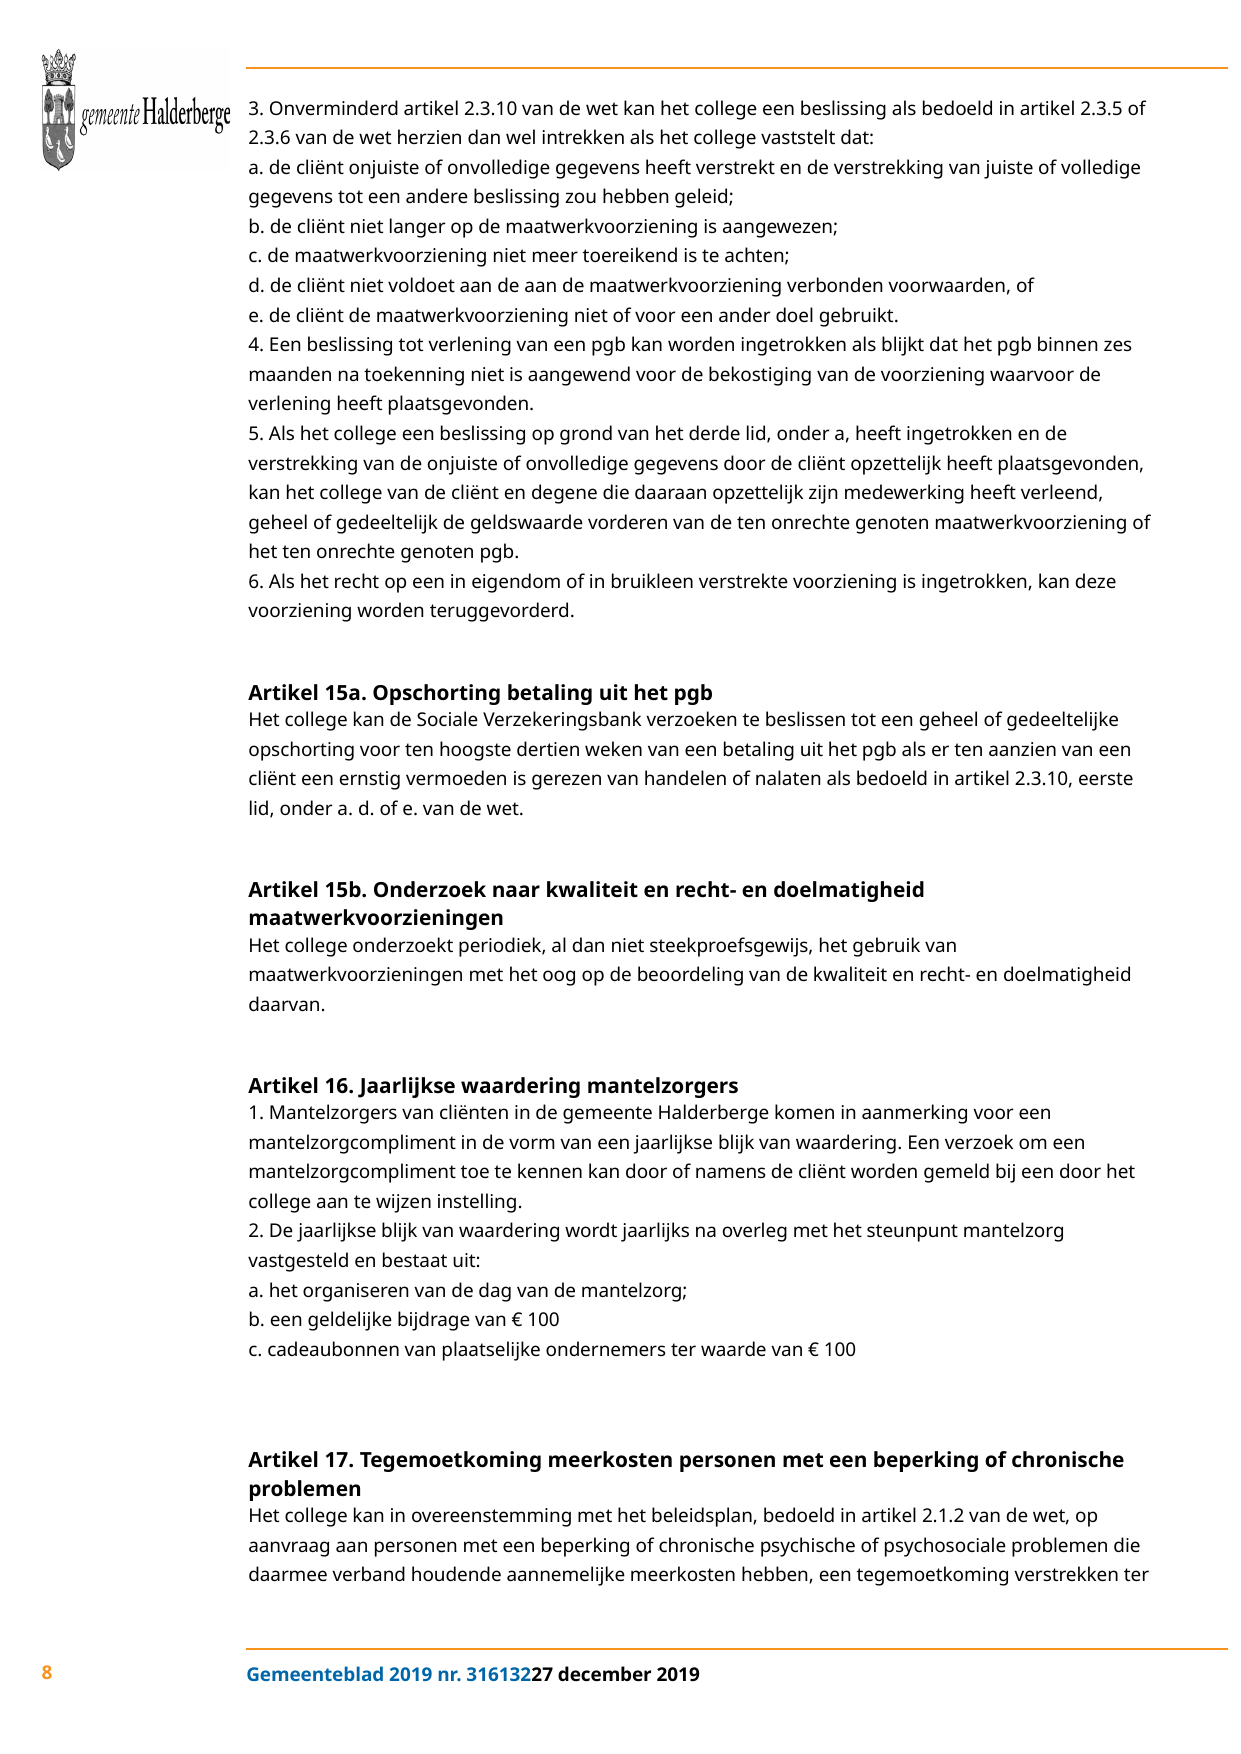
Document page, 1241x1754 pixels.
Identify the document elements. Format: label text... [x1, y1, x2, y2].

text c. de maatwerkvoorziening niet meer toereikend is te achten; [248, 243, 1152, 268]
text e. de cliënt de maatwerkvoorziening niet of voor een ander doel gebruikt. [248, 302, 1152, 328]
text c. cadeaubonnen van plaatselijke ondernemers ter waarde van € 100 [248, 1336, 1152, 1362]
text a. het organiseren van de dag van de mantelzorg; [248, 1277, 1152, 1303]
text 4. Een beslissing tot verlening van een pgb kan worden ingetrokken als blijkt dat het pgb binnen zes maanden na toekenning niet is aangewend voor de bekostiging van de voorziening waarvoor de verlening heeft plaatsgevonden. [248, 331, 1152, 416]
text 3. Onverminderd artikel 2.3.10 van de wet kan het college een beslissing als bedoeld in artikel 2.3.5 of 2.3.6 van de wet herzien dan wel intrekken als het college vaststelt dat: [248, 95, 1152, 150]
text 6. Als het recht op een in eigendom of in bruikleen verstrekte voorziening is ingetrokken, kan deze voorziening worden teruggevorderd. [248, 568, 1152, 623]
text d. de cliënt niet voldoet aan de aan de maatwerkvoorziening verbonden voorwaarden, of [248, 272, 1152, 298]
text b. een geldelijke bijdrage van € 100 [248, 1306, 1152, 1332]
picture [41, 47, 231, 172]
text 5. Als het college een beslissing op grond van het derde lid, onder a, heeft ingetrokken en de verstrekking van de onjuiste of onvolledige gegevens door de cliënt opzettelijk heeft plaatsgevonden, kan het college van de cliënt en degene die daaraan opzettelijk zijn medewerking heeft verleend, geheel of gedeeltelijk de geldswaarde vorderen van de ten onrechte genoten maatwerkvoorziening of het ten onrechte genoten pgb. [248, 420, 1152, 564]
text 2. De jaarlijkse blijk van waardering wordt jaarlijks na overleg met het steunpunt mantelzorg vastgesteld en bestaat uit: [248, 1218, 1152, 1273]
text b. de cliënt niet langer op de maatwerkvoorziening is aangewezen; [248, 213, 1152, 239]
text Artikel 17. Tegemoetkoming meerkosten personen met een beperking of chronische problemen [248, 1446, 1152, 1502]
text Artikel 16. Jaarlijkse waardering mantelzorgers [248, 1071, 1152, 1099]
text Het college onderzoekt periodiek, al dan niet steekproefsgewijs, het gebruik van maatwerkvoorzieningen met het oog op de beoordeling van de kwaliteit en recht- en doelmatigheid daarvan. [248, 932, 1152, 1017]
text Het college kan de Sociale Verzekeringsbank verzoeken te beslissen tot een geheel of gedeeltelijke opschorting voor ten hoogste dertien weken van een betaling uit het pgb als er ten aanzien van een cliënt een ernstig vermoeden is gerezen van handelen of nalaten als bedoeld in artikel 2.3.10, eerste lid, onder a. d. of e. van de wet. [248, 706, 1152, 821]
text Artikel 15b. Onderzoek naar kwaliteit en recht- en doelmatigheid maatwerkvoorzieningen [248, 875, 1152, 932]
text a. de cliënt onjuiste of onvolledige gegevens heeft verstrekt en de verstrekking van juiste of volledige gegevens tot een andere beslissing zou hebben geleid; [248, 154, 1152, 209]
text Artikel 15a. Opschorting betaling uit het pgb [248, 678, 1152, 706]
text 1. Mantelzorgers van cliënten in de gemeente Halderberge komen in aanmerking voor een mantelzorgcompliment in de vorm van een jaarlijkse blijk van waardering. Een verzoek om een mantelzorgcompliment toe te kennen kan door of namens de cliënt worden gemeld bij een door het college aan te wijzen instelling. [248, 1099, 1152, 1214]
text Het college kan in overeenstemming met het beleidsplan, bedoeld in artikel 2.1.2 van de wet, op aanvraag aan personen met een beperking of chronische psychische of psychosociale problemen die daarmee verband houdende aannemelijke meerkosten hebben, een tegemoetkoming verstrekken ter [248, 1502, 1152, 1587]
